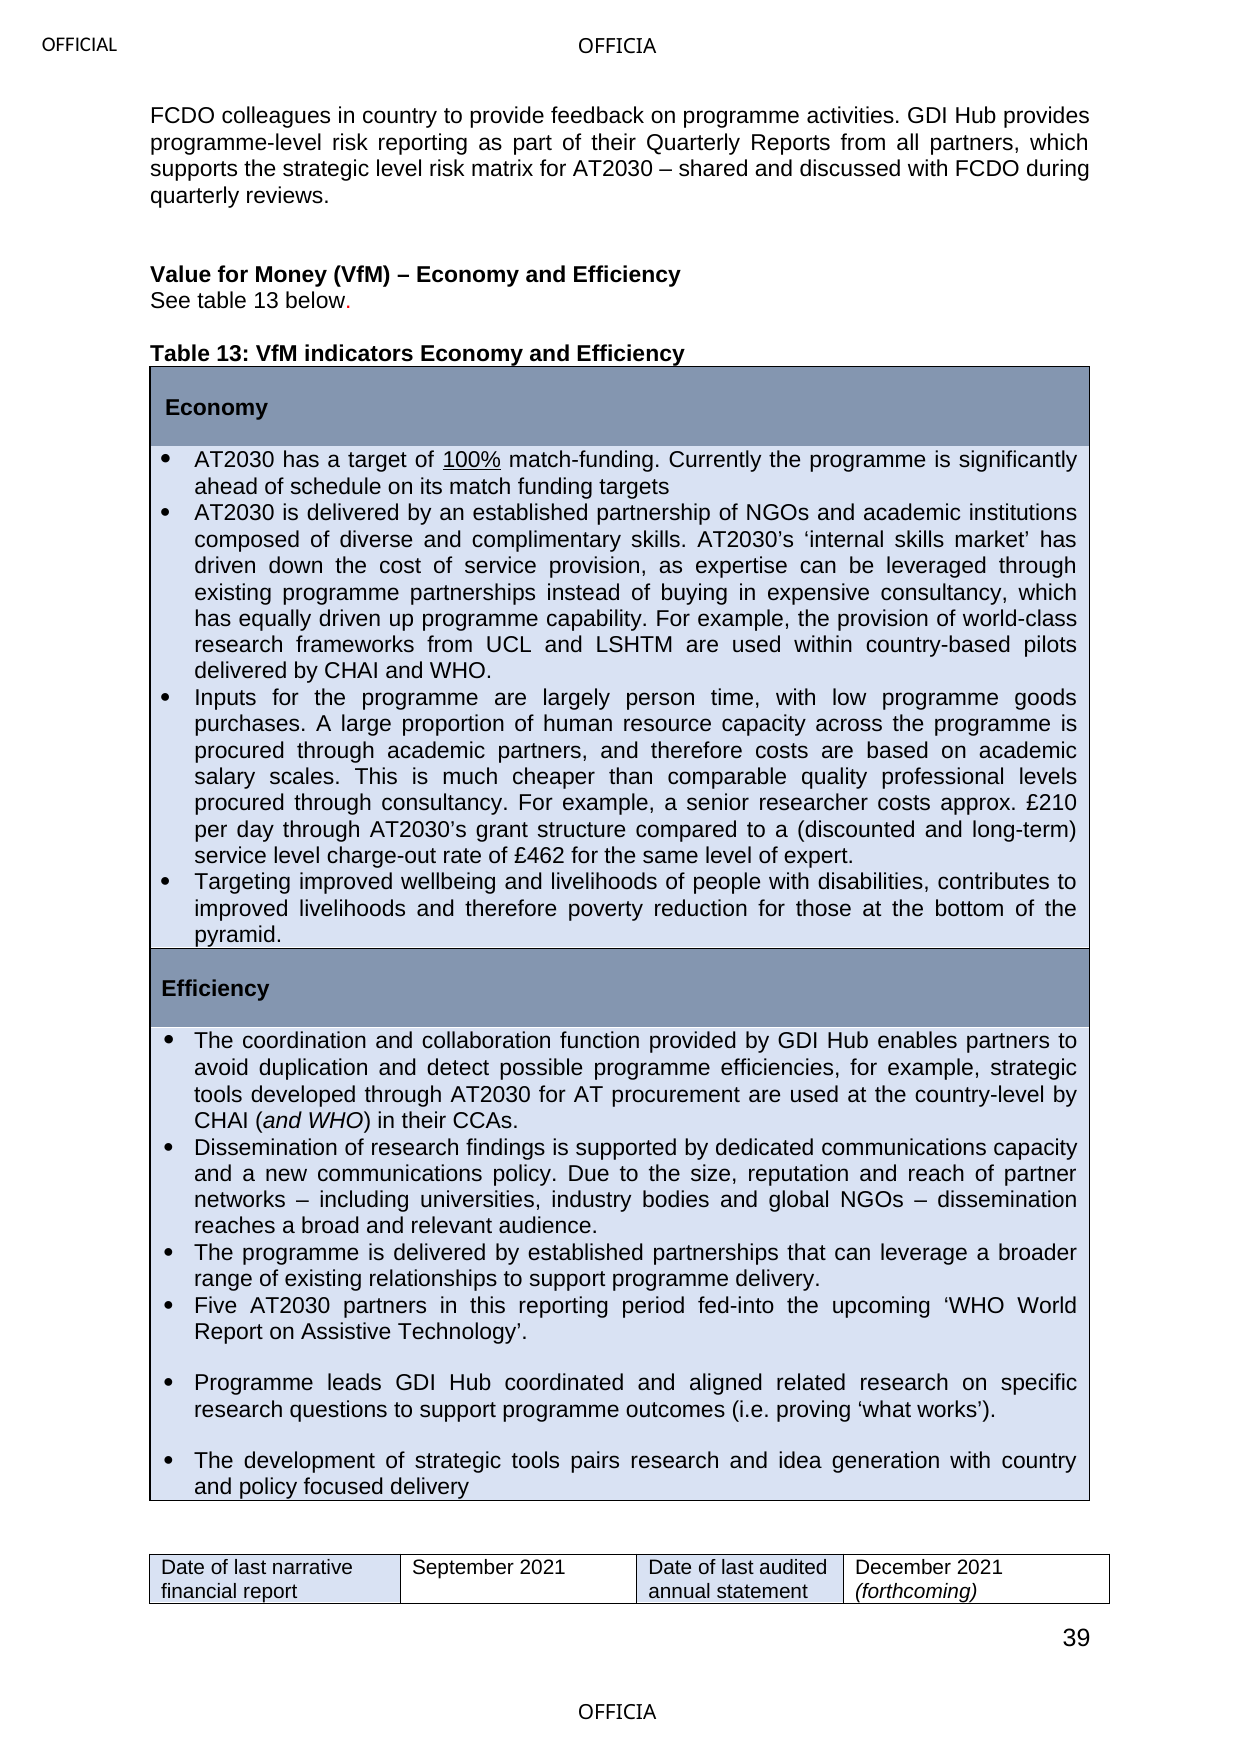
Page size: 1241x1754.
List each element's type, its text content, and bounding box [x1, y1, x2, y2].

table_header September 2021 [401, 1555, 636, 1602]
text Table 13: VfM indicators Economy and Efficiency [150, 340, 1090, 366]
table_cell AT2030 has a target of 100% match-funding. Currently the programme is significantly ahead of schedule on its match funding targets AT2030 is delivered by an established partnership of NGOs and academic institutions composed of diverse and complimentary skills. AT2030’s ‘internal skills market’ has driven down the cost of service provision, as expertise can be leveraged through existing programme partnerships instead of buying in expensive consultancy, which has equally driven up programme capability. For example, the provision of world-class research frameworks from UCL and LSHTM are used within country-based pilots delivered by CHAI and WHO. Inputs for the programme are largely person time, with low programme goods purchases. A large proportion of human resource capacity across the programme is procured through academic partners, and therefore costs are based on academic salary scales. This is much cheaper than comparable quality professional levels procured through consultancy. For example, a senior researcher costs approx. £210 per day through AT2030’s grant structure compared to a (discounted and long-term) service level charge-out rate of £462 for the same level of expert. Targeting improved wellbeing and livelihoods of people with disabilities, contributes to improved livelihoods and therefore poverty reduction for those at the bottom of the pyramid. [151, 446, 1089, 947]
table_cell Efficiency [151, 949, 1089, 1027]
table_header December 2021 (forthcoming) [844, 1555, 1109, 1602]
text FCDO colleagues in country to provide feedback on programme activities. GDI Hub provides programme-level risk reporting as part of their Quarterly Reports from all partners, which supports the strategic level risk matrix for AT2030 – shared and discussed with FCDO during quarterly reviews. [150, 102, 1090, 208]
text See table 13 below. [150, 287, 1090, 313]
table_header Date of last audited annual statement [637, 1555, 843, 1602]
table_header Economy [151, 367, 1089, 446]
table_cell The coordination and collaboration function provided by GDI Hub enables partners to avoid duplication and detect possible programme efficiencies, for example, strategic tools developed through AT2030 for AT procurement are used at the country-level by CHAI (and WHO) in their CCAs. Dissemination of research findings is supported by dedicated communications capacity and a new communications policy. Due to the size, reputation and reach of partner networks – including universities, industry bodies and global NGOs – dissemination reaches a broad and relevant audience. The programme is delivered by established partnerships that can leverage a broader range of existing relationships to support programme delivery. Five AT2030 partners in this reporting period fed-into the upcoming ‘WHO World Report on Assistive Technology’. Programme leads GDI Hub coordinated and aligned related research on specific research questions to support programme outcomes (i.e. proving ‘what works’). The development of strategic tools pairs research and idea generation with country and policy focused delivery [151, 1028, 1089, 1500]
text Value for Money (VfM) – Economy and Efficiency [150, 261, 1090, 287]
table_header Date of last narrative financial report [150, 1555, 400, 1602]
